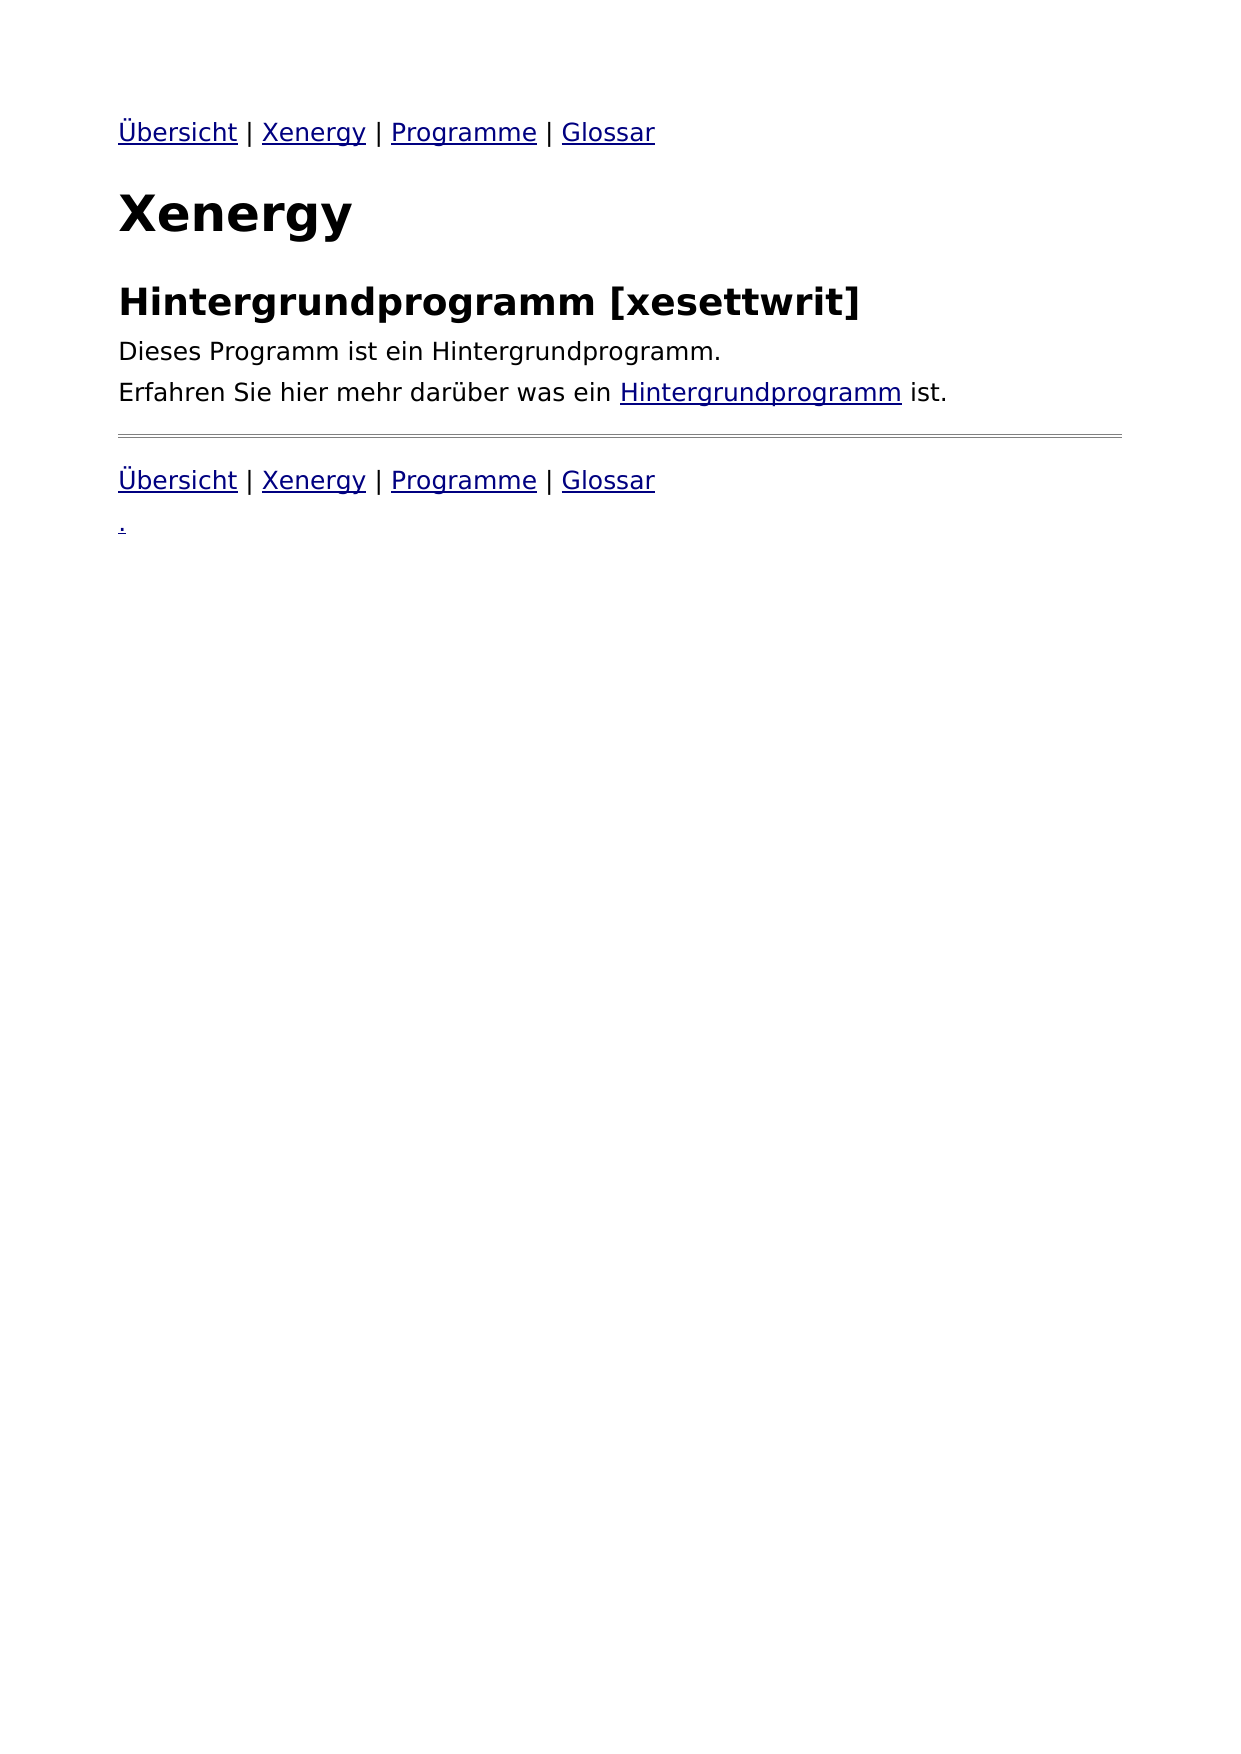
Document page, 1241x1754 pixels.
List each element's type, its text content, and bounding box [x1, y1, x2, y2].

text Übersicht | Xenergy | Programme | Glossar [118, 118, 1122, 147]
text . [118, 508, 1122, 537]
text Erfahren Sie hier mehr darüber was ein Hintergrundprogramm ist. [118, 378, 1122, 407]
text Dieses Programm ist ein Hintergrundprogramm. [118, 337, 1122, 366]
subtitle Hintergrundprogramm [xesettwrit] [118, 281, 1122, 324]
text Übersicht | Xenergy | Programme | Glossar [118, 466, 1122, 496]
subtitle Xenergy [118, 185, 1122, 243]
